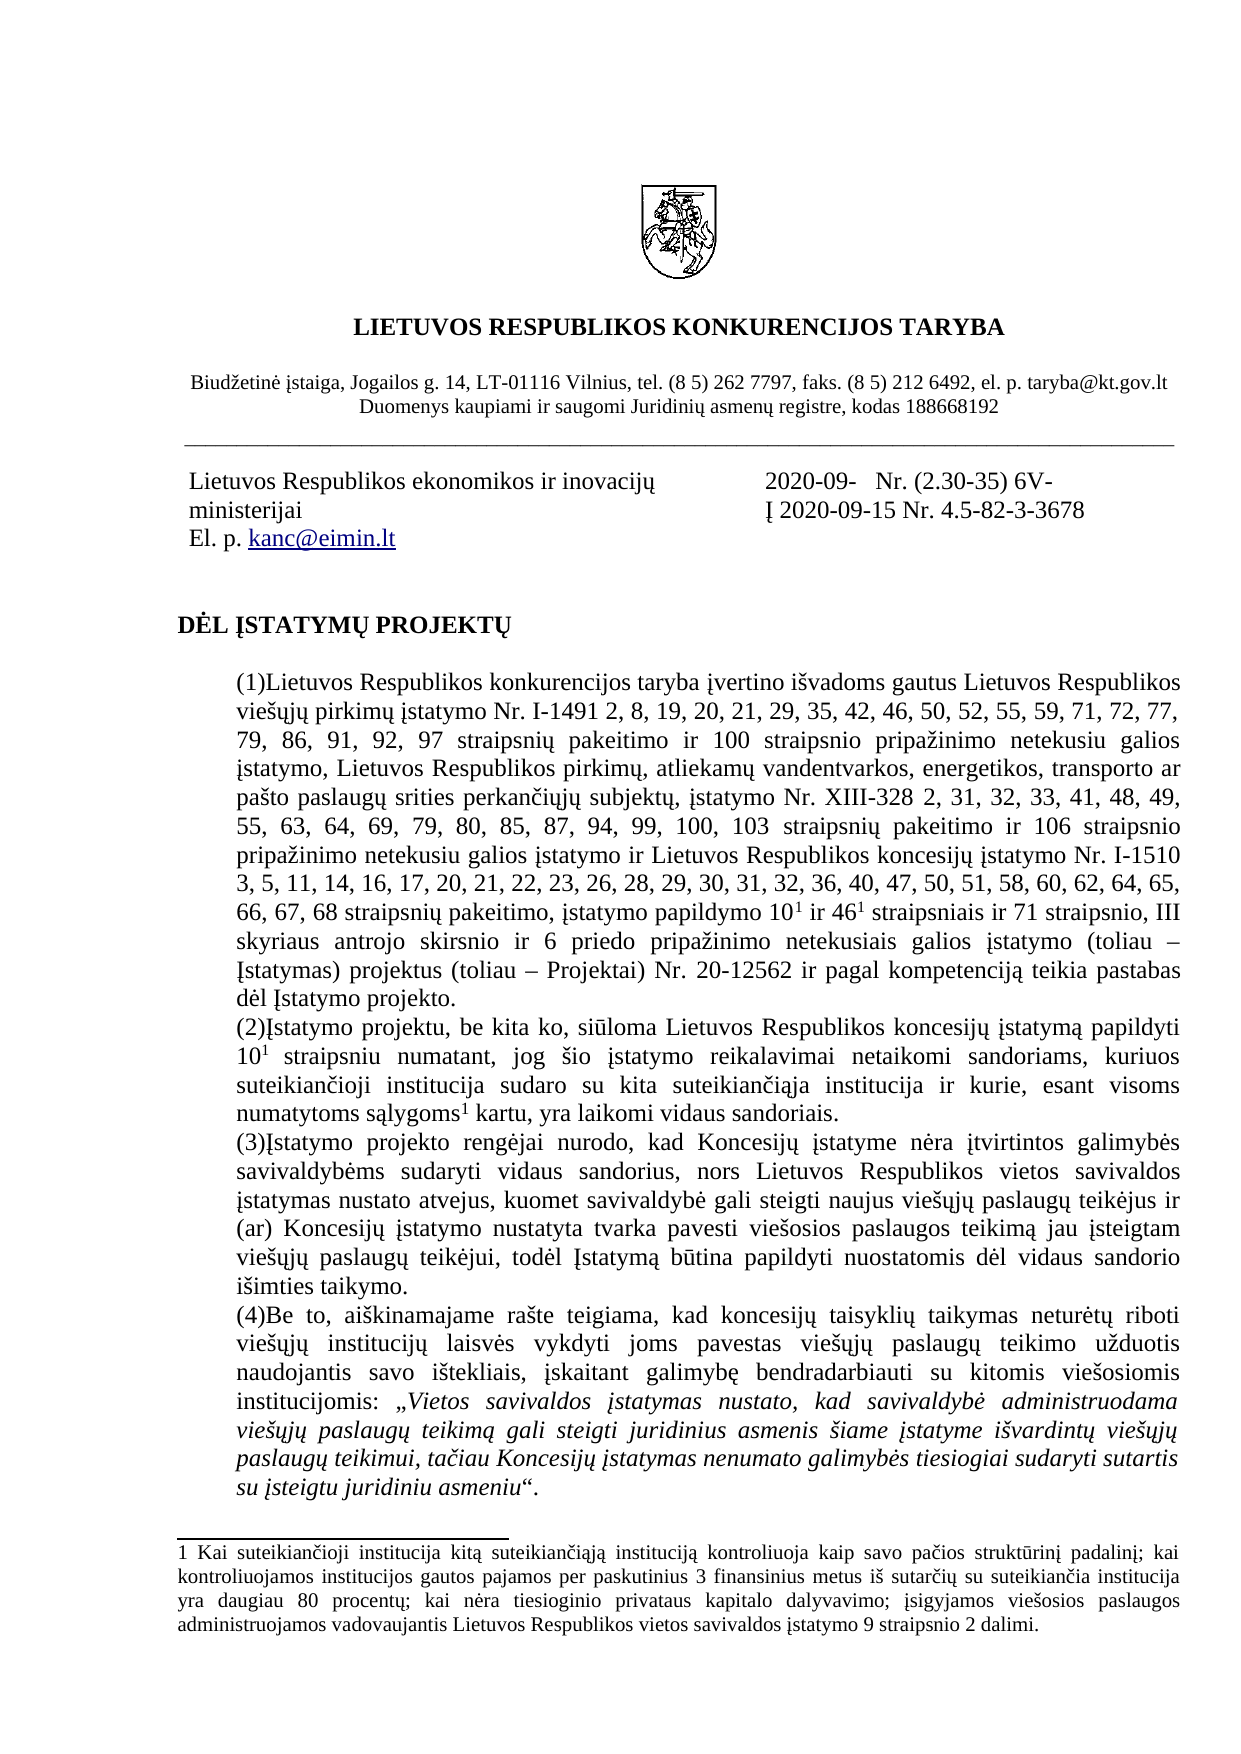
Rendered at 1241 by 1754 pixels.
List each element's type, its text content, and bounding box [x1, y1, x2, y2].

text Biudžetinė įstaiga, Jogailos g. 14, LT-01116 Vilnius, tel. (8 5) 262 7797, faks. (8 5) 212 6492, el. p. taryba@kt.gov.lt [177, 370, 1181, 394]
list Kai suteikiančioji institucija kitą suteikiančiąją instituciją kontroliuoja kaip savo pačios struktūrinį padalinį; kai kontroliuojamos institucijos gautos pajamos per paskutinius 3 finansinius metus iš sutarčių su suteikiančia institucija yra daugiau 80 procentų; kai nėra tiesioginio privataus kapitalo dalyvavimo; įsigyjamos viešosios paslaugos administruojamos vadovaujantis Lietuvos Respublikos vietos savivaldos įstatymo 9 straipsnio 2 dalimi. [177, 1539, 1181, 1636]
text Lietuvos Respublikos konkurencijos taryba [177, 312, 1181, 341]
table_header 2020-09- Nr. (2.30-35) 6V- Į 2020-09-15 Nr. 4.5-82-3-3678 [754, 466, 1181, 581]
text ¯¯¯¯¯¯¯¯¯¯¯¯¯¯¯¯¯¯¯¯¯¯¯¯¯¯¯¯¯¯¯¯¯¯¯¯¯¯¯¯¯¯¯¯¯¯¯¯¯¯¯¯¯¯¯¯¯¯¯¯¯¯¯¯¯¯¯¯¯¯¯¯¯¯¯¯¯¯¯¯¯¯¯¯¯¯¯¯¯¯¯¯¯¯¯ [177, 442, 1181, 466]
list Įstatymo projekto rengėjai nurodo, kad Koncesijų įstatyme nėra įtvirtintos galimybės savivaldybėms sudaryti vidaus sandorius, nors Lietuvos Respublikos vietos savivaldos įstatymas nustato atvejus, kuomet savivaldybė gali steigti naujus viešųjų paslaugų teikėjus ir (ar) Koncesijų įstatymo nustatyta tvarka pavesti viešosios paslaugos teikimą jau įsteigtam viešųjų paslaugų teikėjui, todėl Įstatymą būtina papildyti nuostatomis dėl vidaus sandorio išimties taikymo. [177, 1127, 1181, 1300]
list Be to, aiškinamajame rašte teigiama, kad koncesijų taisyklių taikymas neturėtų riboti viešųjų institucijų laisvės vykdyti joms pavestas viešųjų paslaugų teikimo užduotis naudojantis savo ištekliais, įskaitant galimybę bendradarbiauti su kitomis viešosiomis institucijomis: „Vietos savivaldos įstatymas nustato, kad savivaldybė administruodama viešųjų paslaugų teikimą gali steigti juridinius asmenis šiame įstatyme išvardintų viešųjų paslaugų teikimui, tačiau Koncesijų įstatymas nenumato galimybės tiesiogiai sudaryti sutartis su įsteigtu juridiniu asmeniu“. [177, 1300, 1181, 1501]
list Įstatymo projektu, be kita ko, siūloma Lietuvos Respublikos koncesijų įstatymą papildyti 101 straipsniu numatant, jog šio įstatymo reikalavimai netaikomi sandoriams, kuriuos suteikiančioji institucija sudaro su kita suteikiančiąja institucija ir kurie, esant visoms numatytoms sąlygoms kartu, yra laikomi vidaus sandoriais. [177, 1012, 1181, 1127]
list Lietuvos Respublikos konkurencijos taryba įvertino išvadoms gautus Lietuvos Respublikos viešųjų pirkimų įstatymo Nr. I-1491 2, 8, 19, 20, 21, 29, 35, 42, 46, 50, 52, 55, 59, 71, 72, 77, 79, 86, 91, 92, 97 straipsnių pakeitimo ir 100 straipsnio pripažinimo netekusiu galios įstatymo, Lietuvos Respublikos pirkimų, atliekamų vandentvarkos, energetikos, transporto ar pašto paslaugų srities perkančiųjų subjektų, įstatymo Nr. XIII-328 2, 31, 32, 33, 41, 48, 49, 55, 63, 64, 69, 79, 80, 85, 87, 94, 99, 100, 103 straipsnių pakeitimo ir 106 straipsnio pripažinimo netekusiu galios įstatymo ir Lietuvos Respublikos koncesijų įstatymo Nr. I-1510 3, 5, 11, 14, 16, 17, 20, 21, 22, 23, 26, 28, 29, 30, 31, 32, 36, 40, 47, 50, 51, 58, 60, 62, 64, 65, 66, 67, 68 straipsnių pakeitimo, įstatymo papildymo 101 ir 461 straipsniais ir 71 straipsnio, III skyriaus antrojo skirsnio ir 6 priedo pripažinimo netekusiais galios įstatymo (toliau – Įstatymas) projektus (toliau – Projektai) Nr. 20-12562 ir pagal kompetenciją teikia pastabas dėl Įstatymo projekto. [177, 667, 1181, 1012]
table_header Lietuvos Respublikos ekonomikos ir inovacijų ministerijai El. p. kanc@eimin.lt [177, 466, 753, 581]
text Dėl ĮSTATYMŲ PROJEKTŲ [177, 610, 1181, 638]
text Duomenys kaupiami ir saugomi Juridinių asmenų registre, kodas 188668192 [177, 394, 1181, 418]
